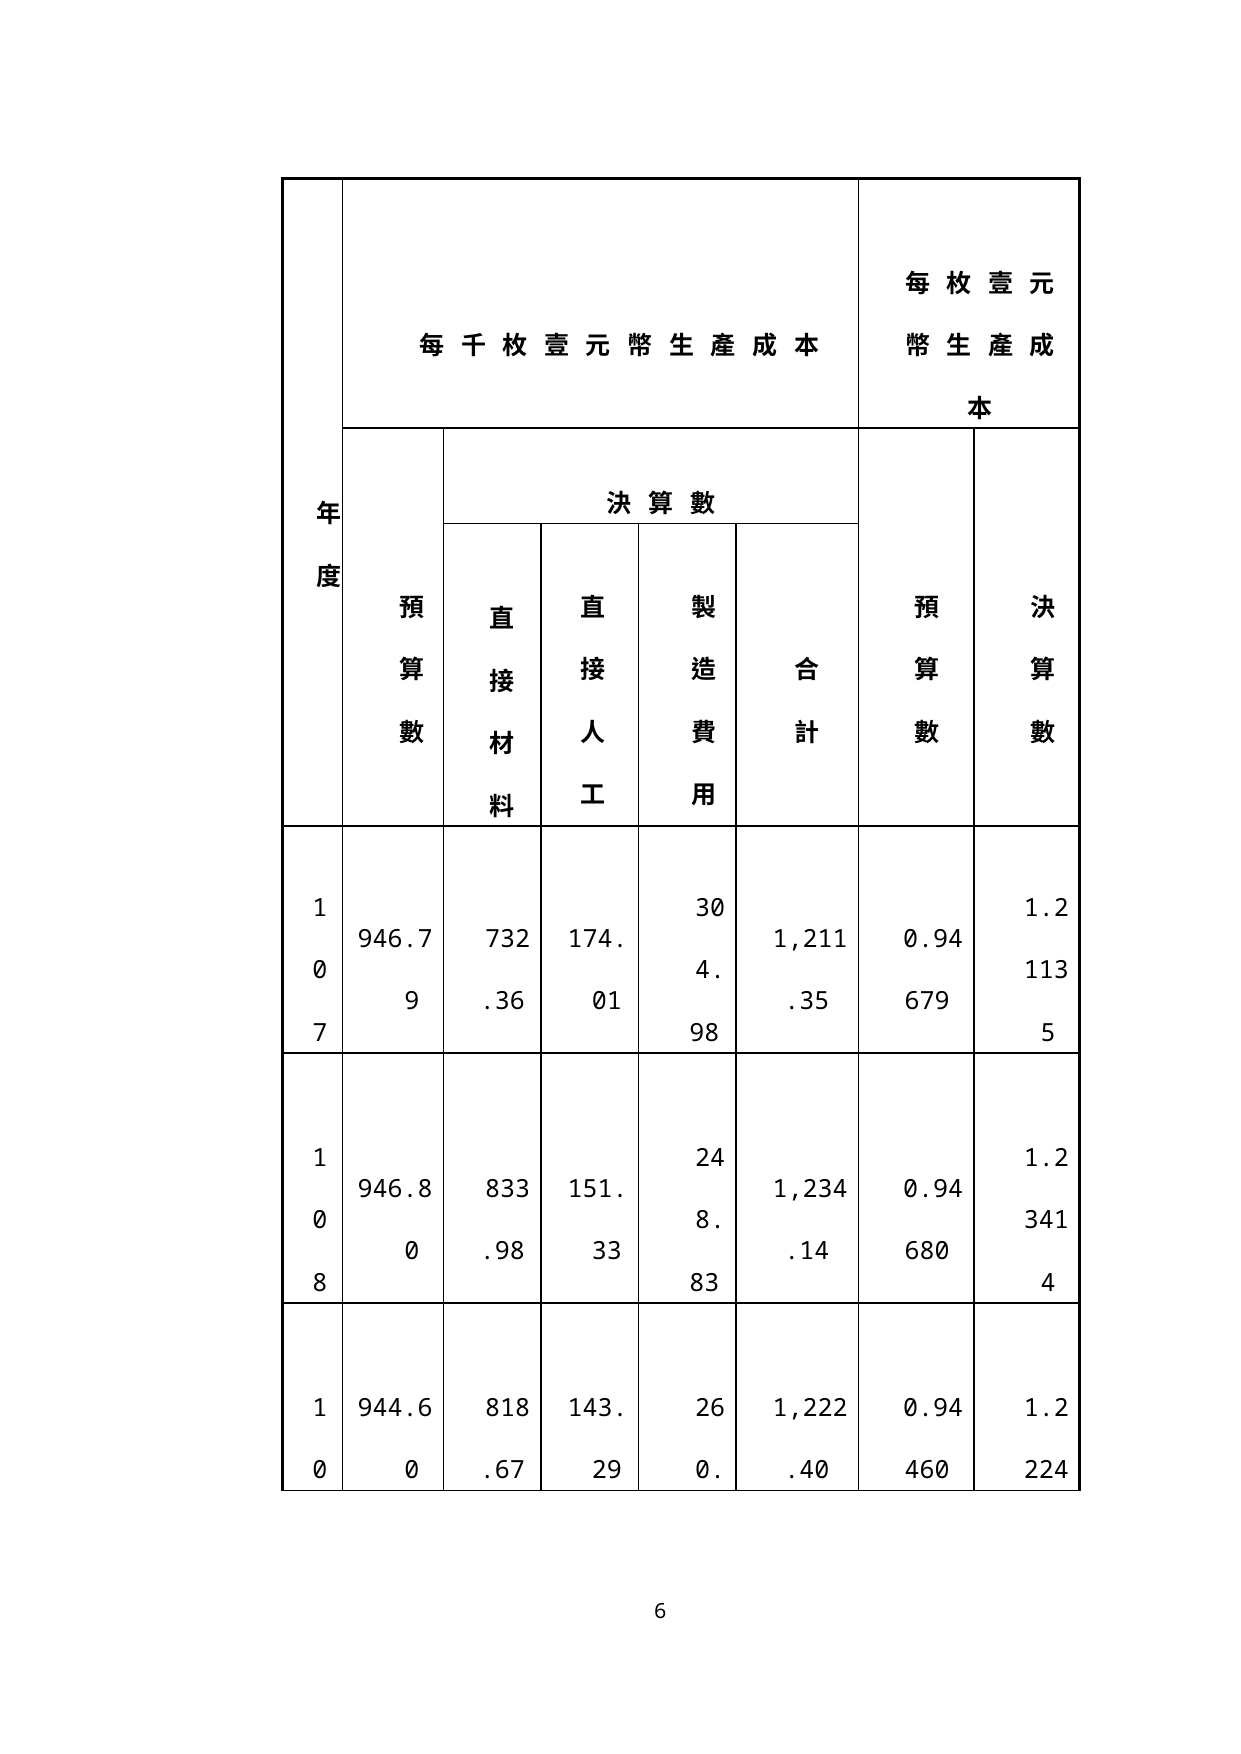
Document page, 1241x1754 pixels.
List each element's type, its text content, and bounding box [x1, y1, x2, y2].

table_cell 1.21135 [975, 827, 1078, 1052]
table_cell 248.83 [639, 1054, 735, 1302]
table_cell 1,211.35 [737, 827, 858, 1052]
table_cell 10 [284, 1304, 342, 1490]
table_cell 決算數 [444, 429, 858, 523]
table_cell 0.94679 [859, 827, 973, 1052]
table_cell 833.98 [444, 1054, 540, 1302]
table_cell 製造費用 [639, 524, 735, 825]
table_cell 143.29 [542, 1304, 638, 1490]
table_cell 304.98 [639, 827, 735, 1052]
table_cell 732.36 [444, 827, 540, 1052]
table_cell 1,234.14 [737, 1054, 858, 1302]
table_header 年度 [284, 180, 342, 825]
table_cell 預算數 [859, 429, 973, 825]
table_cell 107 [284, 827, 342, 1052]
table_cell 108 [284, 1054, 342, 1302]
table_cell 預算數 [343, 429, 443, 825]
table_cell 946.79 [343, 827, 443, 1052]
table_cell 944.60 [343, 1304, 443, 1490]
table_cell 0.94460 [859, 1304, 973, 1490]
table_cell 818.67 [444, 1304, 540, 1490]
table_cell 直接人工 [542, 524, 638, 825]
table_header 每千枚壹元幣生產成本 [343, 180, 858, 427]
table_cell 260. [639, 1304, 735, 1490]
table_cell 946.80 [343, 1054, 443, 1302]
table_cell 1.2224 [975, 1304, 1078, 1490]
table_cell 151.33 [542, 1054, 638, 1302]
table_cell 直接材料 [444, 524, 540, 825]
table_cell 合計 [737, 524, 858, 825]
table_cell 1.23414 [975, 1054, 1078, 1302]
table_header 每枚壹元幣生產成本 [859, 180, 1078, 427]
table_cell 決算數 [975, 429, 1078, 825]
table_cell 1,222.40 [737, 1304, 858, 1490]
table_cell 0.94680 [859, 1054, 973, 1302]
table_cell 174.01 [542, 827, 638, 1052]
